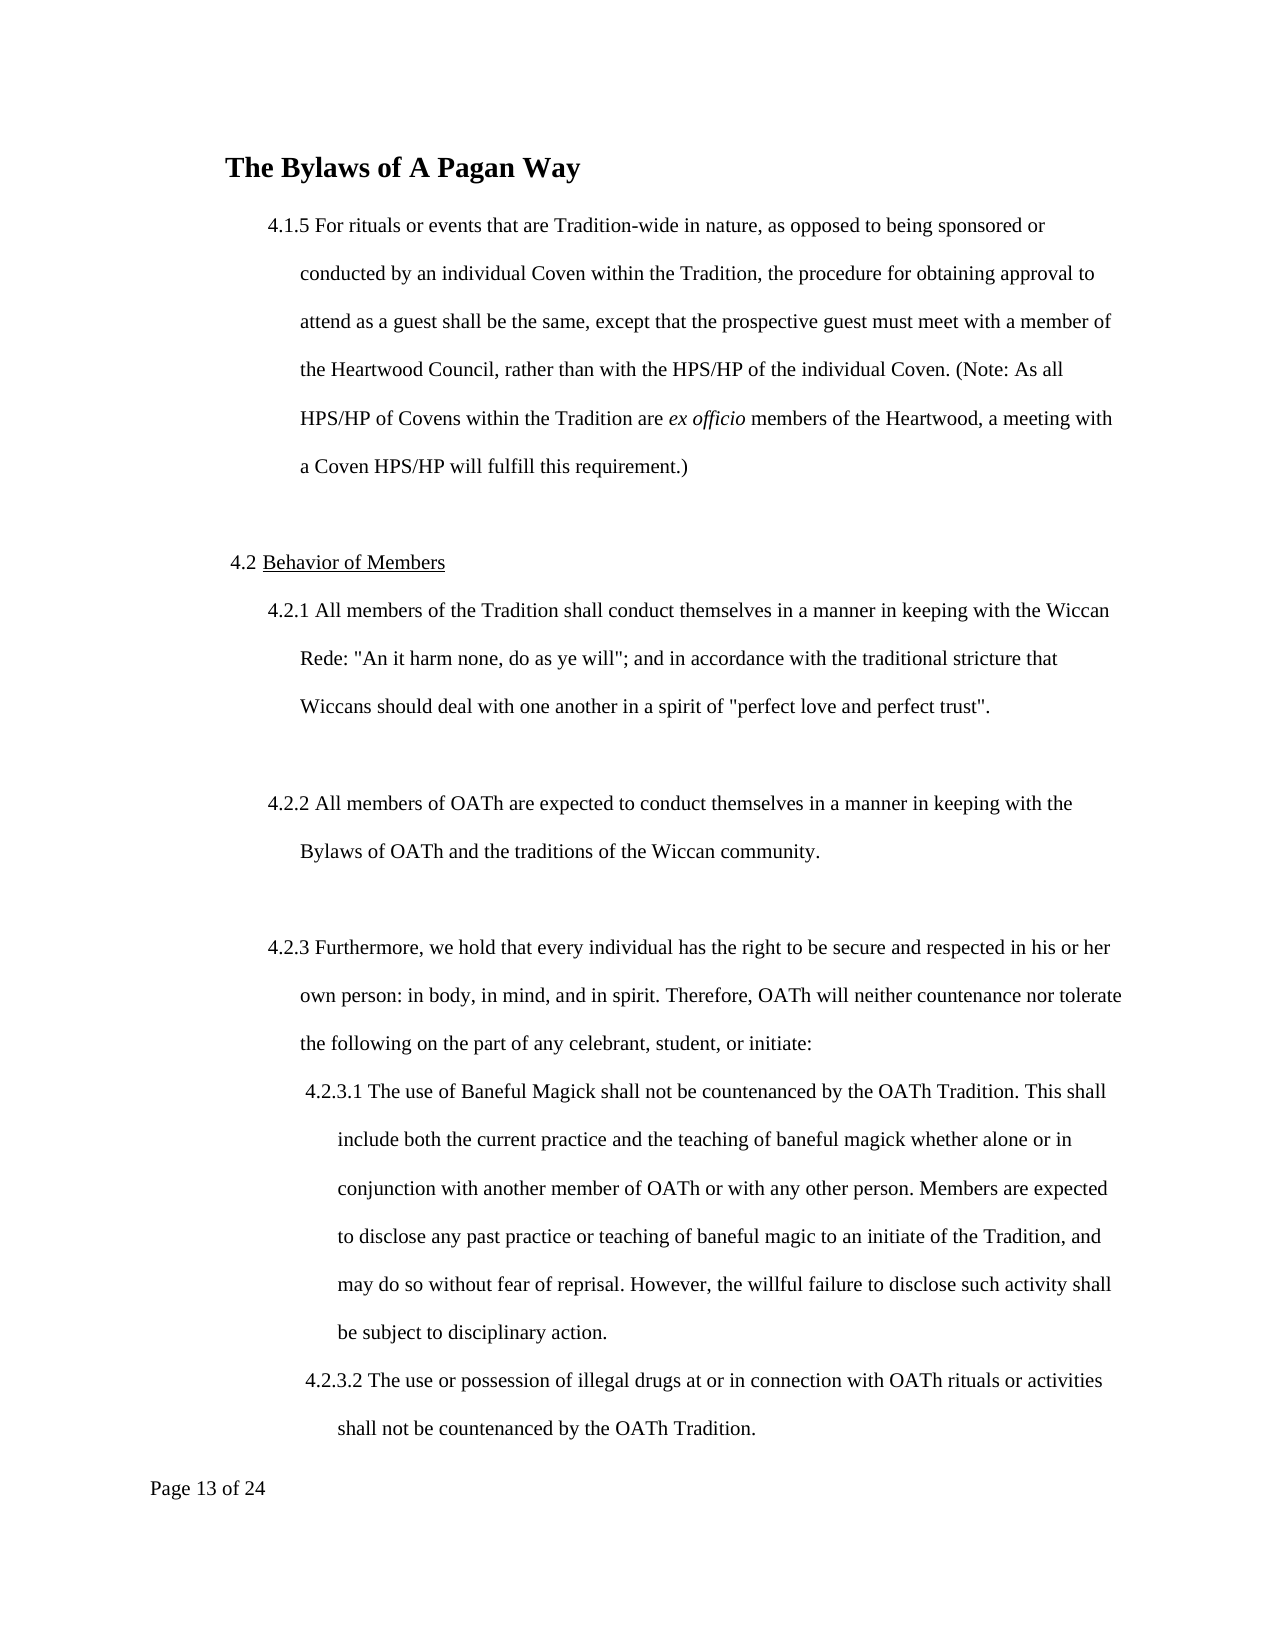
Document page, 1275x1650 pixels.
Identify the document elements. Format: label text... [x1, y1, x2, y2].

list The use or possession of illegal drugs at or in connection with OATh rituals or activities shall not be countenanced by the OATh Tradition. [300, 1368, 1125, 1440]
list All members of the Tradition shall conduct themselves in a manner in keeping with the Wiccan Rede: "An it harm none, do as ye will"; and in accordance with the traditional stricture that Wiccans should deal with one another in a spirit of "perfect love and perfect trust". [262, 598, 1125, 718]
list For rituals or events that are Tradition-wide in nature, as opposed to being sponsored or conducted by an individual Coven within the Tradition, the procedure for obtaining approval to attend as a guest shall be the same, except that the prospective guest must meet with a member of the Heartwood Council, rather than with the HPS/HP of the individual Coven. (Note: As all HPS/HP of Covens within the Tradition are ex officio members of the Heartwood, a meeting with a Coven HPS/HP will fulfill this requirement.) [262, 213, 1125, 478]
list The use of Baneful Magick shall not be countenanced by the OATh Tradition. This shall include both the current practice and the teaching of baneful magick whether alone or in conjunction with another member of OATh or with any other person. Members are expected to disclose any past practice or teaching of baneful magic to an initiate of the Tradition, and may do so without fear of reprisal. However, the willful failure to disclose such activity shall be subject to disciplinary action. [300, 1079, 1125, 1344]
list Behavior of Members [225, 550, 1125, 574]
list Furthermore, we hold that every individual has the right to be secure and respected in his or her own person: in body, in mind, and in spirit. Therefore, OATh will neither countenance nor tolerate the following on the part of any celebrant, student, or initiate: [262, 935, 1125, 1055]
list All members of OATh are expected to conduct themselves in a manner in keeping with the Bylaws of OATh and the traditions of the Wiccan community. [262, 791, 1125, 863]
